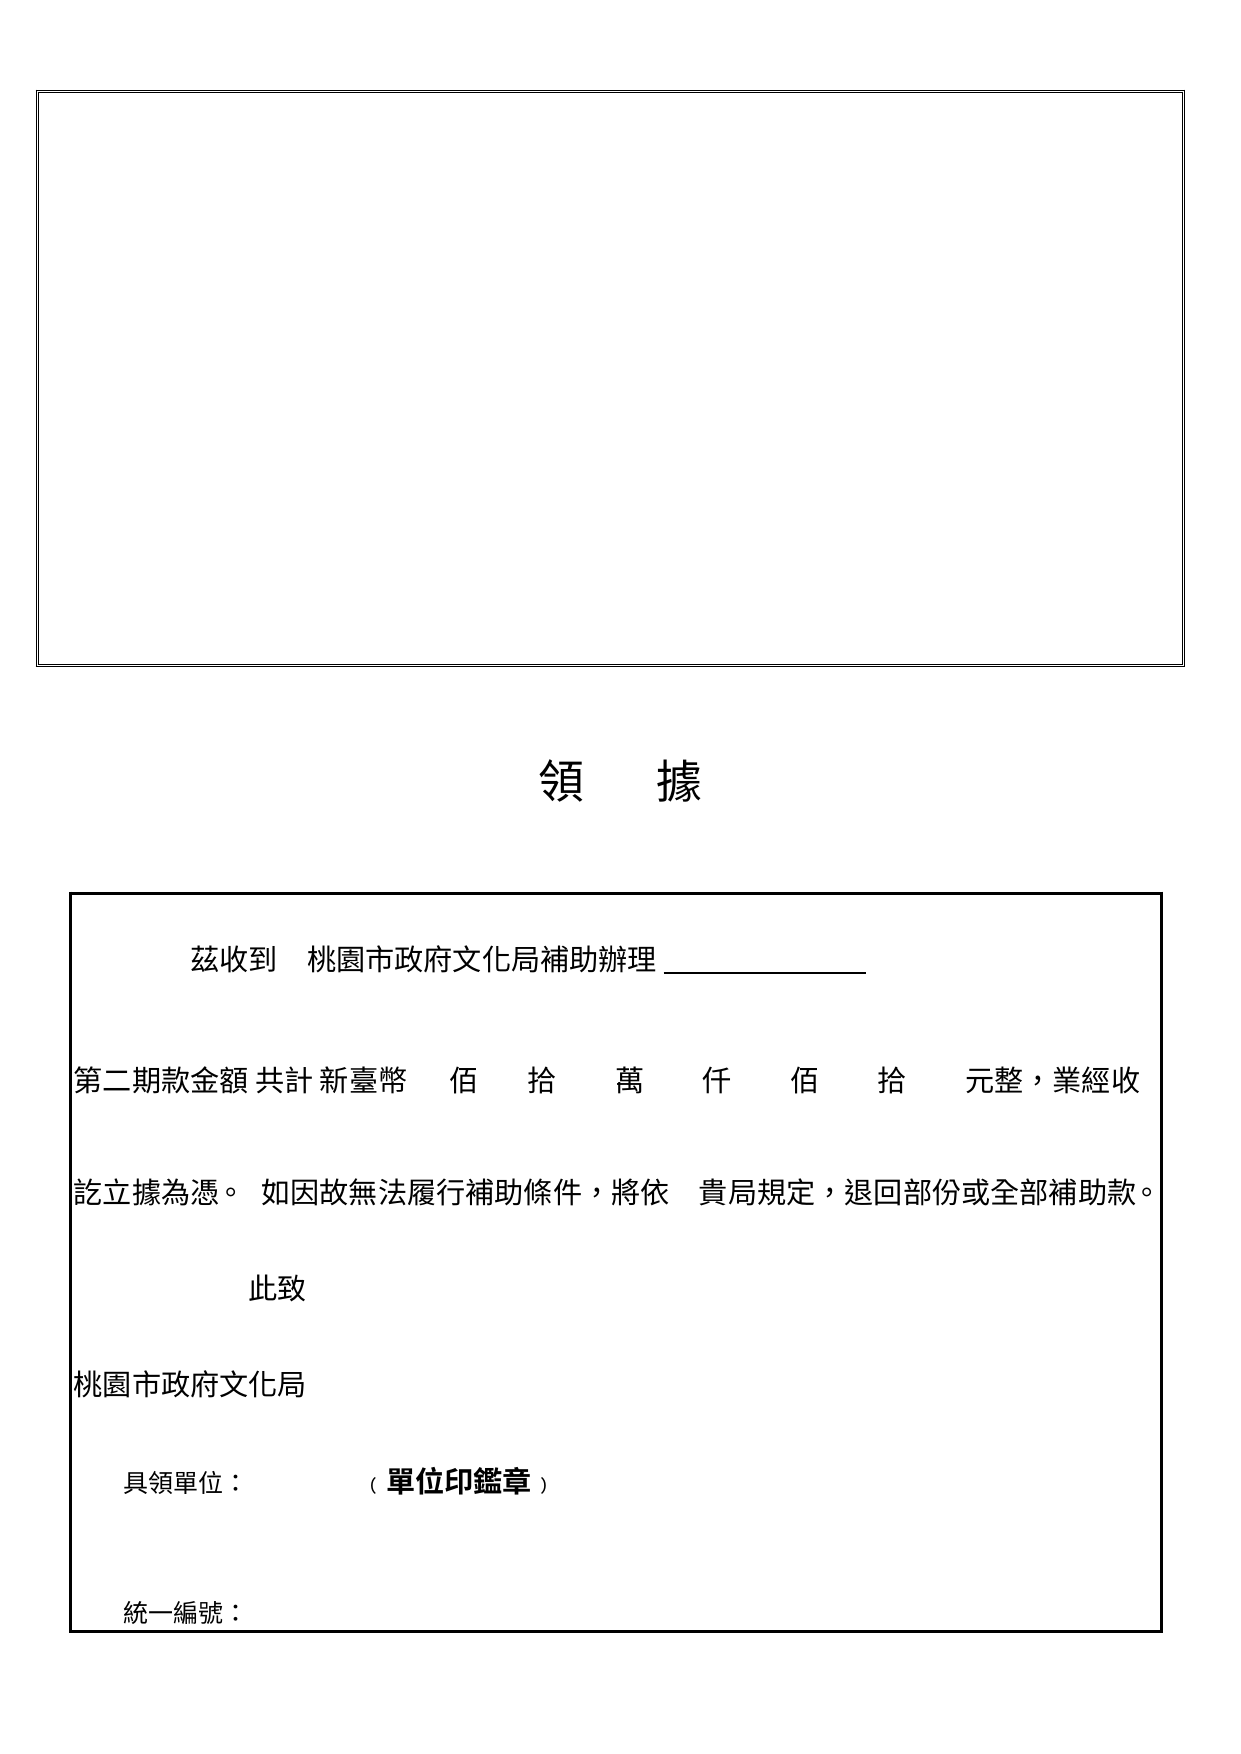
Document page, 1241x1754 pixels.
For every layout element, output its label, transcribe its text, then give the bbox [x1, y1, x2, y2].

text 領 據 [75, 742, 1165, 817]
table_header 茲收到 桃園市政府文化局補助辦理 第二期款金額 共計 新臺幣 佰 拾 萬 仟 佰 拾 元整，業經收訖立據為憑。 如因故無法履行補助條件，將依 貴局規定，退回部份或全部補助款。 此致 桃園市政府文化局 具領單位： ﹙單位印鑑章﹚ 統一編號： [72, 895, 1160, 1630]
table_cell [39, 93, 1182, 663]
